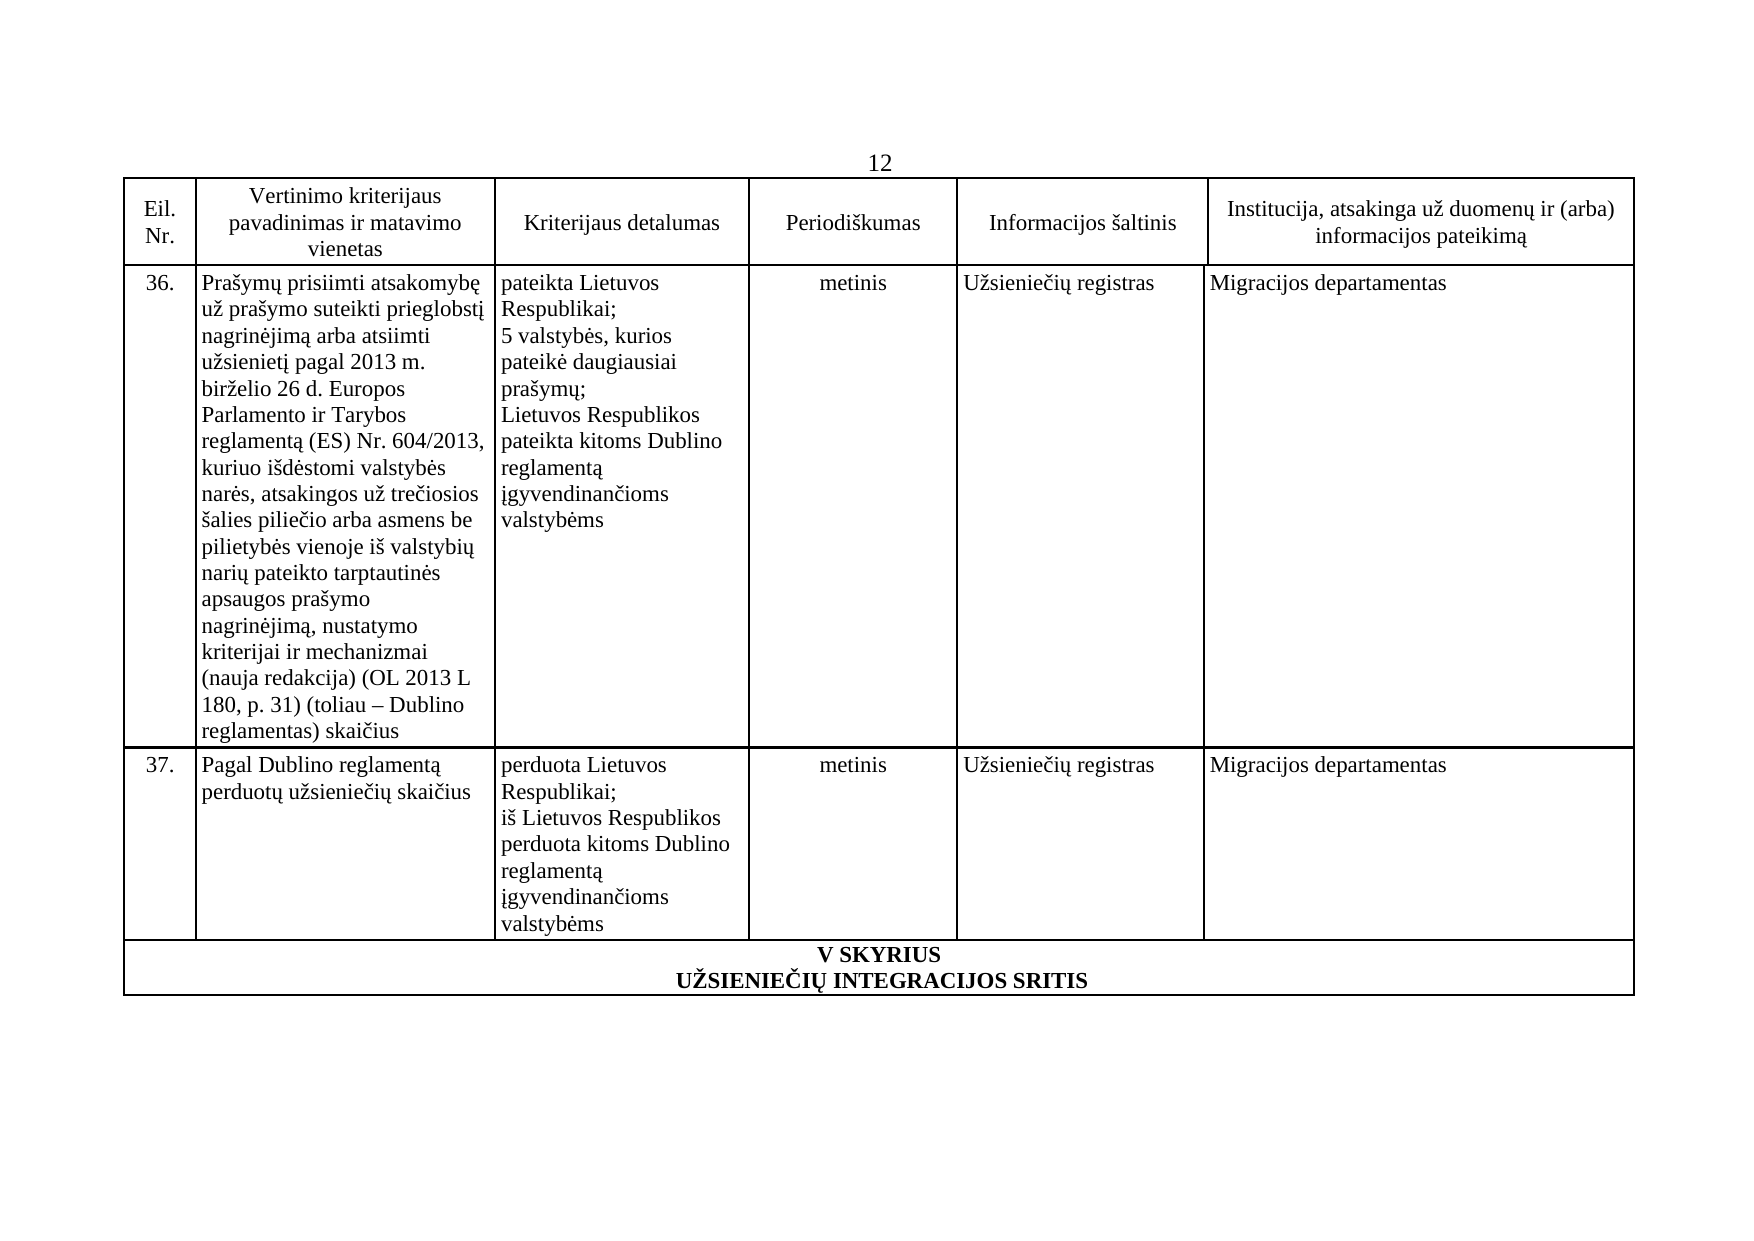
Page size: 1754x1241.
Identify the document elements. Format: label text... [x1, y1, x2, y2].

table_cell Prašymų prisiimti atsakomybę už prašymo suteikti prieglobstį nagrinėjimą arba atsiimti užsienietį pagal 2013 m. birželio 26 d. Europos Parlamento ir Tarybos reglamentą (ES) Nr. 604/2013, kuriuo išdėstomi valstybės narės, atsakingos už trečiosios šalies piliečio arba asmens be pilietybės vienoje iš valstybių narių pateikto tarptautinės apsaugos prašymo nagrinėjimą, nustatymo kriterijai ir mechanizmai (nauja redakcija) (OL 2013 L 180, p. 31) (toliau – Dublino reglamentas) skaičius [197, 266, 494, 746]
table_header Vertinimo kriterijaus pavadinimas ir matavimo vienetas [197, 179, 494, 264]
table_cell metinis [750, 749, 956, 939]
table_cell V SKYRIUS UŽSIENIEČIŲ INTEGRACIJOS SRITIS [125, 941, 1633, 994]
table_cell Užsieniečių registras [958, 749, 1203, 939]
table_cell Užsieniečių registras [958, 266, 1203, 746]
table_cell pateikta Lietuvos Respublikai; 5 valstybės, kurios pateikė daugiausiai prašymų; Lietuvos Respublikos pateikta kitoms Dublino reglamentą įgyvendinančioms valstybėms [496, 266, 748, 746]
table_cell Pagal Dublino reglamentą perduotų užsieniečių skaičius [197, 749, 494, 939]
table_header Eil. Nr. [125, 179, 195, 264]
table_header Kriterijaus detalumas [496, 179, 748, 264]
table_cell perduota Lietuvos Respublikai; iš Lietuvos Respublikos perduota kitoms Dublino reglamentą įgyvendinančioms valstybėms [496, 749, 748, 939]
table_cell 37. [125, 749, 195, 939]
table_cell Migracijos departamentas [1205, 266, 1633, 746]
table_header Periodiškumas [750, 179, 956, 264]
table_cell Migracijos departamentas [1205, 749, 1633, 939]
table_cell 36. [125, 266, 195, 746]
table_cell metinis [750, 266, 956, 746]
table_header Institucija, atsakinga už duomenų ir (arba) informacijos pateikimą [1209, 179, 1633, 264]
table_header Informacijos šaltinis [958, 179, 1207, 264]
